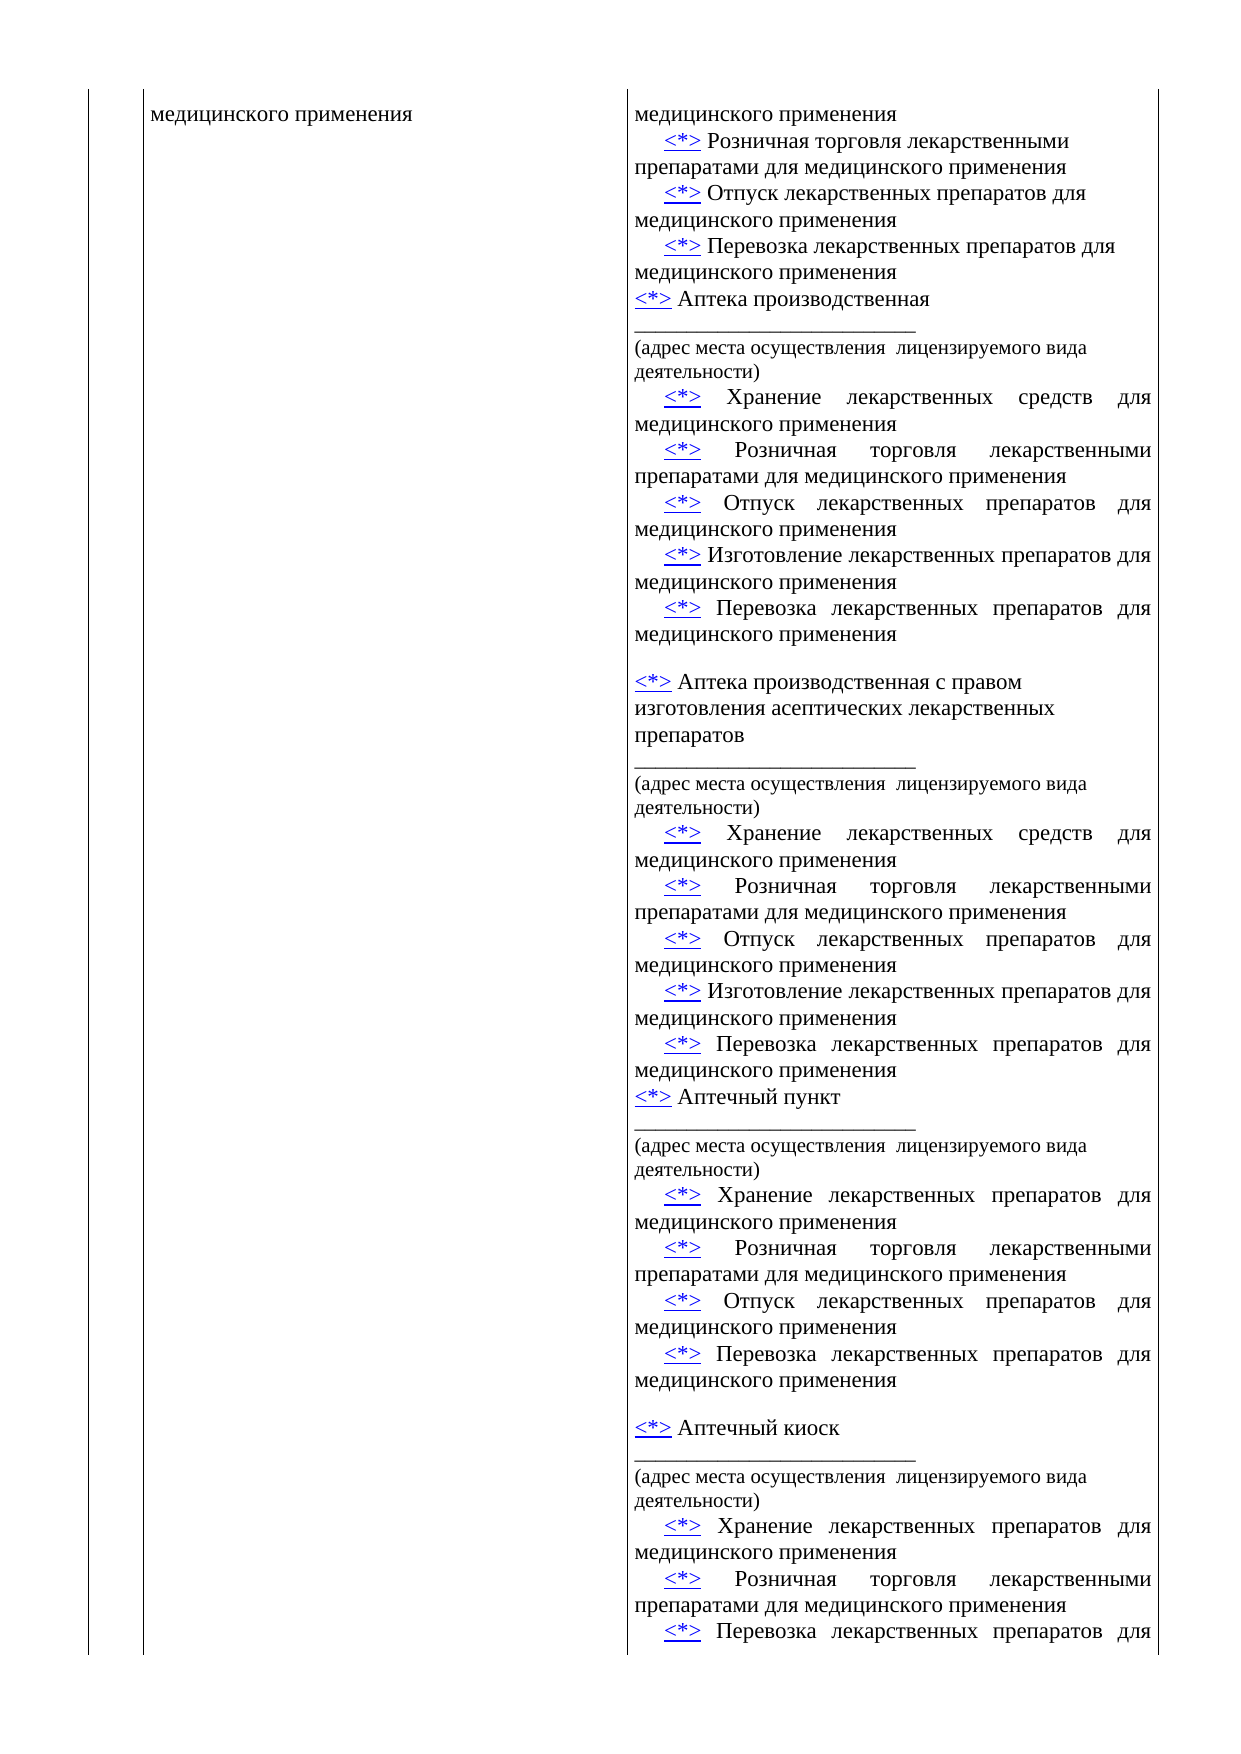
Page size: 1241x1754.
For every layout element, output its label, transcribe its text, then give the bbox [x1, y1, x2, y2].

table_cell [89, 90, 143, 657]
table_cell <*> Аптечный киоск ___________________________ (адрес места осуществления лицензируемого вида деятельности) <*> Хранение лекарственных препаратов для медицинского применения <*> Розничная торговля лекарственными препаратами для медицинского применения <*> Перевозка лекарственных препаратов для [628, 1403, 1158, 1654]
table_cell медицинского применения <*> Розничная торговля лекарственными препаратами для медицинского применения <*> Отпуск лекарственных препаратов для медицинского применения <*> Перевозка лекарственных препаратов для медицинского применения <*> Аптека производственная ___________________________ (адрес места осуществления лицензируемого вида деятельности) <*> Хранение лекарственных средств для медицинского применения <*> Розничная торговля лекарственными препаратами для медицинского применения <*> Отпуск лекарственных препаратов для медицинского применения <*> Изготовление лекарственных препаратов для медицинского применения <*> Перевозка лекарственных препаратов для медицинского применения [628, 90, 1158, 657]
table_cell [89, 658, 143, 1403]
table_cell [89, 1403, 143, 1654]
table_cell [144, 1403, 627, 1654]
table_cell [144, 658, 627, 1403]
table_cell <*> Аптека производственная с правом изготовления асептических лекарственных препаратов ___________________________ (адрес места осуществления лицензируемого вида деятельности) <*> Хранение лекарственных средств для медицинского применения <*> Розничная торговля лекарственными препаратами для медицинского применения <*> Отпуск лекарственных препаратов для медицинского применения <*> Изготовление лекарственных препаратов для медицинского применения <*> Перевозка лекарственных препаратов для медицинского применения <*> Аптечный пункт ___________________________ (адрес места осуществления лицензируемого вида деятельности) <*> Хранение лекарственных препаратов для медицинского применения <*> Розничная торговля лекарственными препаратами для медицинского применения <*> Отпуск лекарственных препаратов для медицинского применения <*> Перевозка лекарственных препаратов для медицинского применения [628, 658, 1158, 1403]
table_cell медицинского применения [144, 90, 627, 657]
